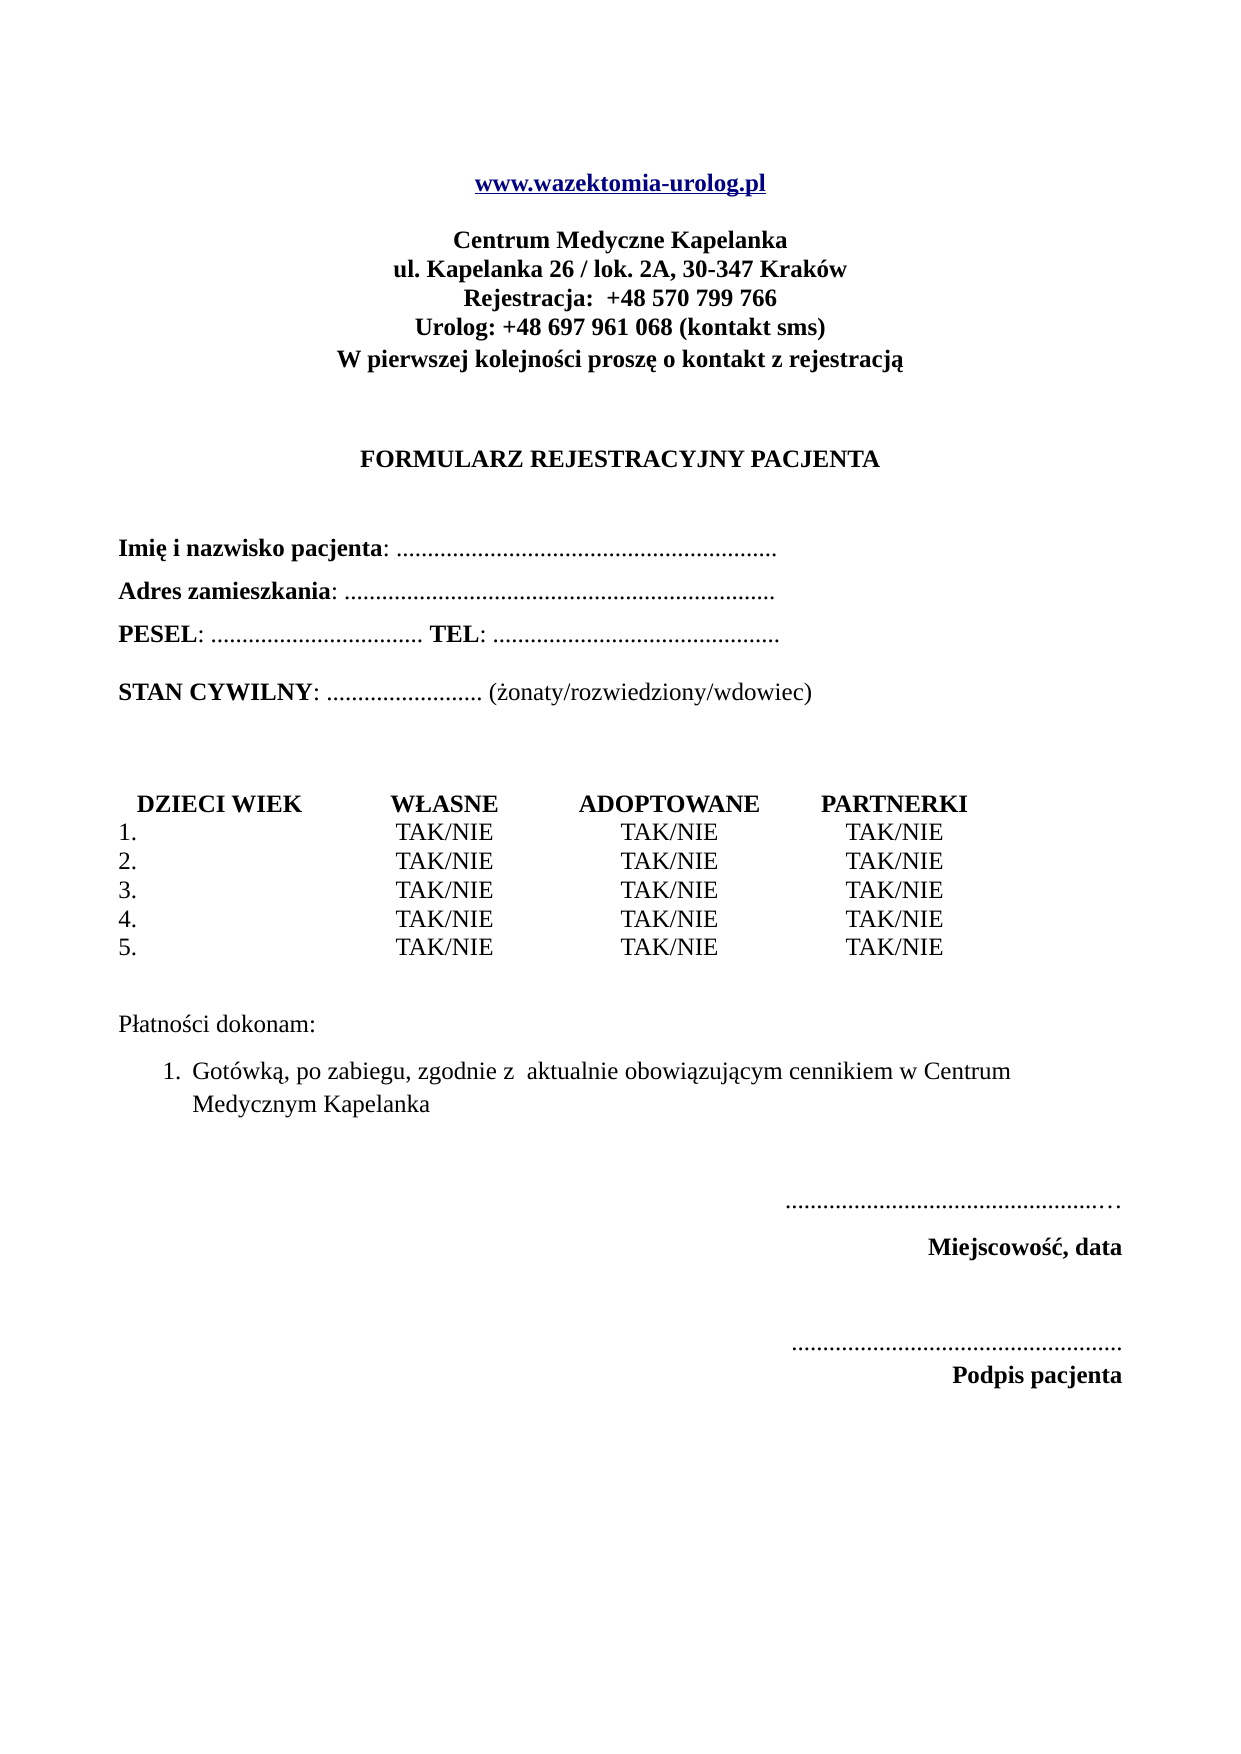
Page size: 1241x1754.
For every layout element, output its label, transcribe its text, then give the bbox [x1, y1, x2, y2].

table_cell TAK/NIE [332, 818, 557, 846]
table_cell TAK/NIE [782, 933, 1007, 961]
subtitle www.wazektomia-urolog.pl [118, 168, 1122, 197]
table_cell TAK/NIE [782, 904, 1007, 932]
text Imię i nazwisko pacjenta: ............................................................. Adres zamieszkania: ..................................................................... PESEL: .................................. TEL: .............................................. [118, 533, 1122, 648]
table_header DZIECI WIEK [107, 789, 332, 817]
table_cell TAK/NIE [557, 904, 782, 932]
text W pierwszej kolejności proszę o kontakt z rejestracją [118, 344, 1122, 372]
table_cell TAK/NIE [782, 875, 1007, 904]
table_cell TAK/NIE [557, 933, 782, 961]
table_header ADOPTOWANE [557, 789, 782, 817]
table_cell TAK/NIE [332, 846, 557, 875]
table_cell 2. [107, 846, 332, 875]
table_cell 3. [107, 875, 332, 904]
text Centrum Medyczne Kapelanka ul. Kapelanka 26 / lok. 2A, 30-347 Kraków Rejestracja: +48 570 799 766 [118, 226, 1122, 312]
text Urolog: +48 697 961 068 (kontakt sms) [118, 312, 1122, 341]
text Płatności dokonam: [118, 1009, 1122, 1038]
table_cell TAK/NIE [332, 904, 557, 932]
table_header WŁASNE [332, 789, 557, 817]
table_cell 1. [107, 818, 332, 846]
table_cell TAK/NIE [557, 818, 782, 846]
table_header PARTNERKI [782, 789, 1007, 817]
table_cell TAK/NIE [332, 875, 557, 904]
table_cell TAK/NIE [782, 846, 1007, 875]
table_cell TAK/NIE [332, 933, 557, 961]
text ..................................................... Podpis pacjenta [118, 1327, 1122, 1389]
table_cell 4. [107, 904, 332, 932]
table_cell TAK/NIE [782, 818, 1007, 846]
table_cell 5. [107, 933, 332, 961]
table_cell TAK/NIE [557, 846, 782, 875]
text Miejscowość, data [118, 1232, 1122, 1261]
text ..................................................… [118, 1185, 1122, 1213]
subtitle FORMULARZ REJESTRACYJNY PACJENTA [118, 444, 1122, 473]
table_cell TAK/NIE [557, 875, 782, 904]
list Gotówką, po zabiegu, zgodnie z aktualnie obowiązującym cennikiem w Centrum Medycznym Kapelanka [162, 1056, 1122, 1118]
text STAN CYWILNY: ......................... (żonaty/rozwiedziony/wdowiec) [118, 677, 1122, 706]
